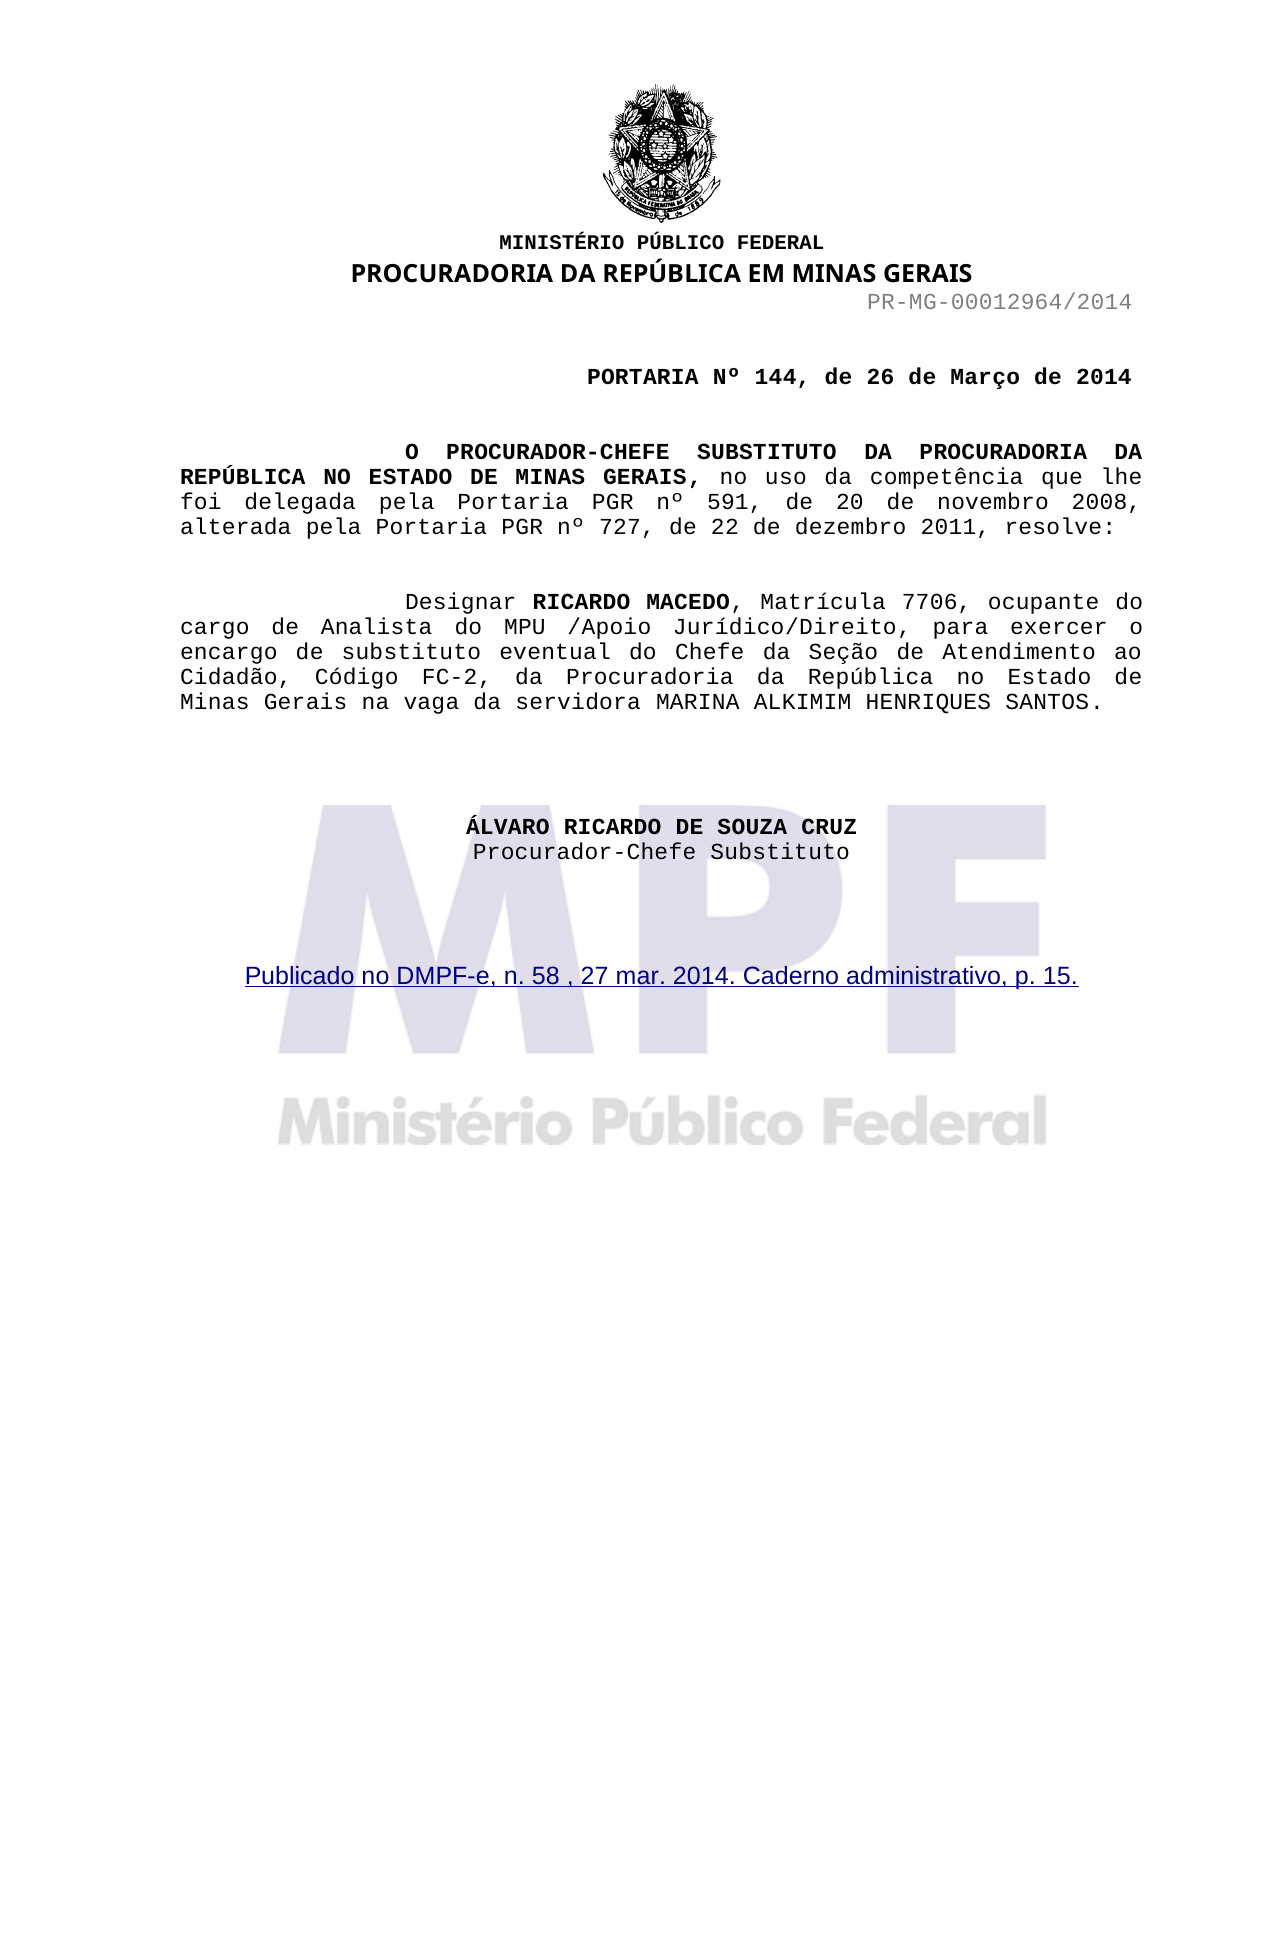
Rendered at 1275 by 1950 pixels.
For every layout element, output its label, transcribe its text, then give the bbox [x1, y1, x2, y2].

text PORTARIA Nº 144, de 26 de Março de 2014 [180, 364, 1147, 389]
picture [602, 84, 721, 223]
text ÁLVARO RICARDO DE SOUZA CRUZ [180, 814, 1144, 839]
picture [278, 805, 1046, 814]
picture [278, 864, 1046, 964]
text Procurador-Chefe Substituto [180, 839, 1144, 864]
text Designar RICARDO MACEDO, Matrícula 7706, ocupante do cargo de Analista do MPU /Apoio Jurídico/Direito, para exercer o encargo de substituto eventual do Chefe da Seção de Atendimento ao Cidadão, Código FC-2, da Procuradoria da República no Estado de Minas Gerais na vaga da servidora MARINA ALKIMIM HENRIQUES SANTOS. [180, 589, 1144, 714]
text Publicado no DMPF-e, n. 58 , 27 mar. 2014. Caderno administrativo, p. 15. [180, 964, 1144, 989]
text PR-MG-00012964/2014 [555, 289, 1147, 314]
text O PROCURADOR-CHEFE SUBSTITUTO DA PROCURADORIA DA REPÚBLICA NO ESTADO DE MINAS GERAIS, no uso da competência que lhe foi delegada pela Portaria PGR nº 591, de 20 de novembro 2008, alterada pela Portaria PGR nº 727, de 22 de dezembro 2011, resolve: [180, 439, 1144, 539]
picture [278, 989, 1046, 1145]
